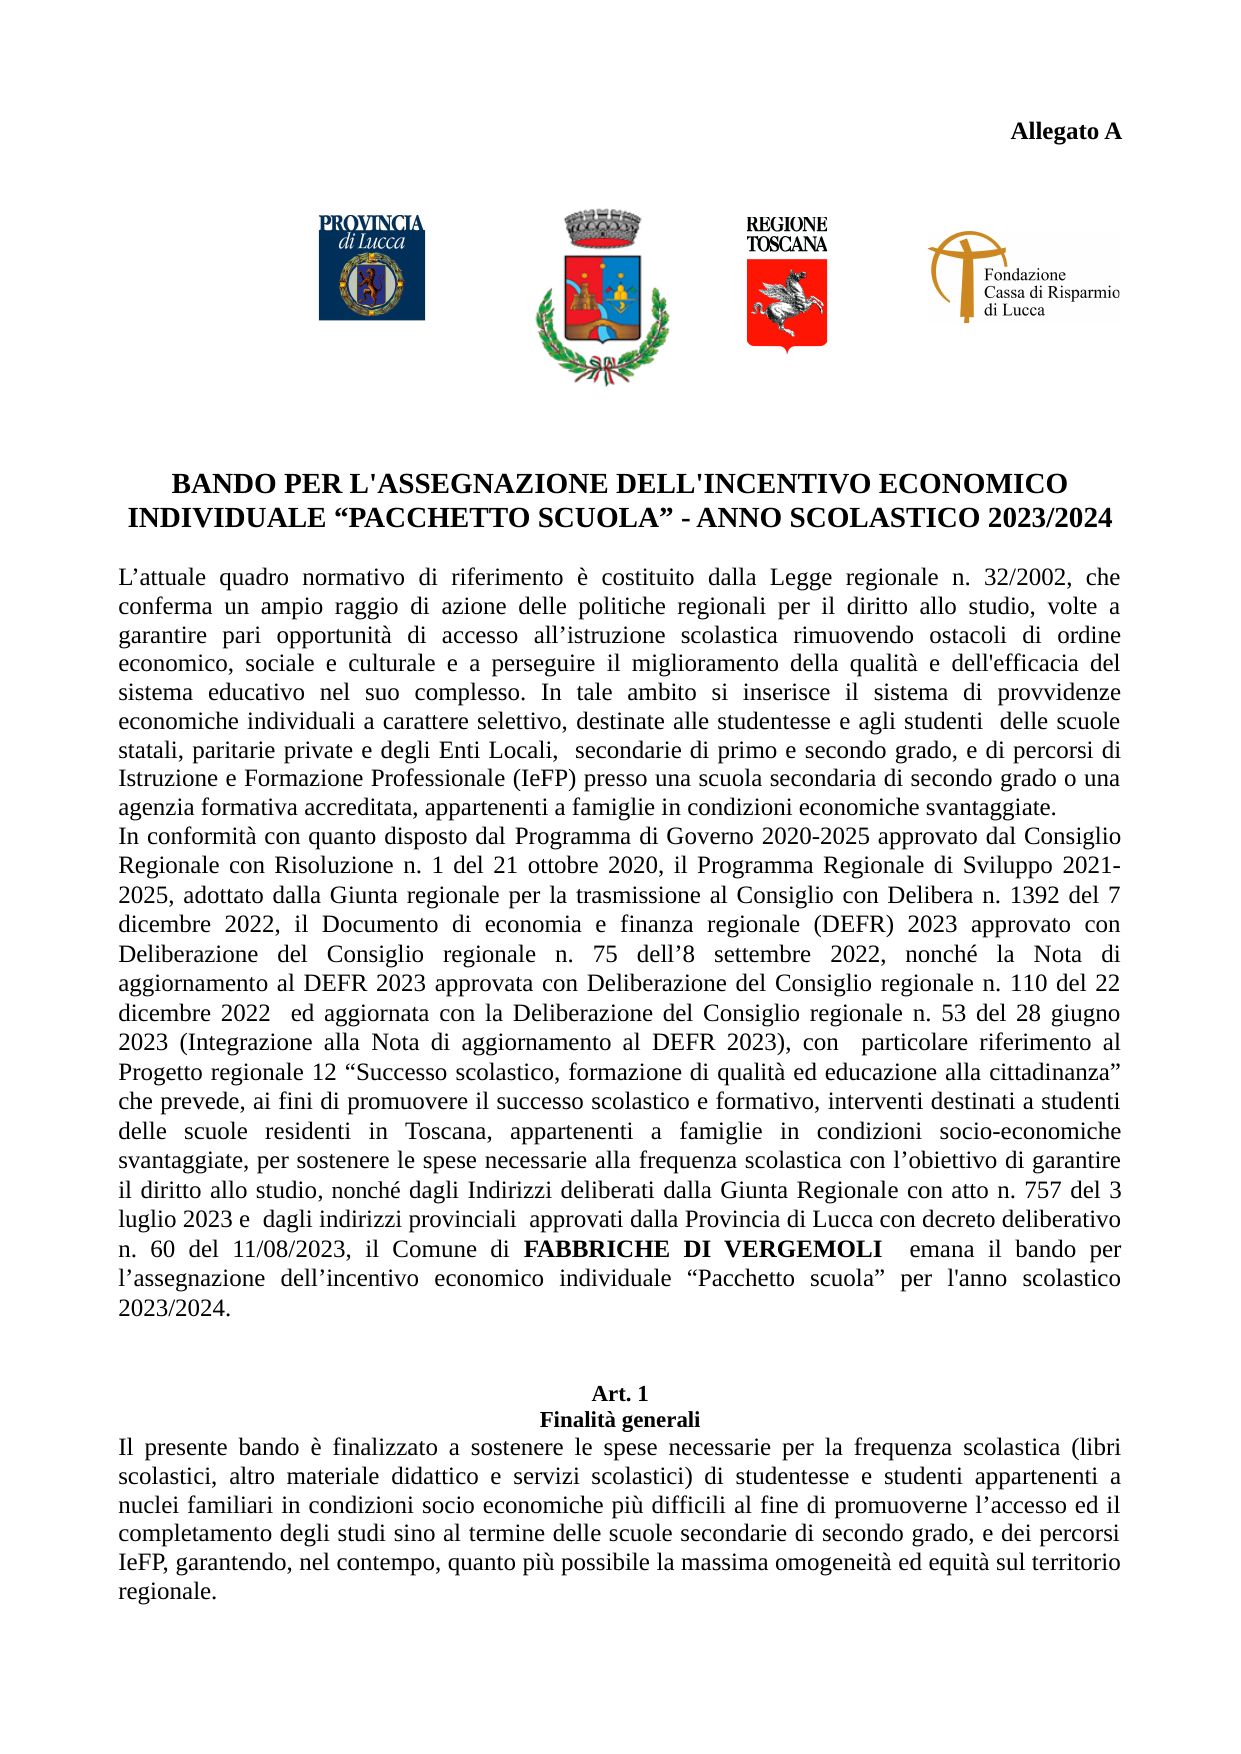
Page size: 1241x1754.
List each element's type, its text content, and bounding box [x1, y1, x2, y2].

table_header [319, 172, 519, 399]
text Allegato A [118, 118, 1122, 145]
text L’attuale quadro normativo di riferimento è costituito dalla Legge regionale n. 32/2002, che conferma un ampio raggio di azione delle politiche regionali per il diritto allo studio, volte a garantire pari opportunità di accesso all’istruzione scolastica rimuovendo ostacoli di ordine economico, sociale e culturale e a perseguire il miglioramento della qualità e dell'efficacia del sistema educativo nel suo complesso. In tale ambito si inserisce il sistema di provvidenze economiche individuali a carattere selettivo, destinate alle studentesse e agli studenti delle scuole statali, paritarie private e degli Enti Locali, secondarie di primo e secondo grado, e di percorsi di Istruzione e Formazione Professionale (IeFP) presso una scuola secondaria di secondo grado o una agenzia formativa accreditata, appartenenti a famiglie in condizioni economiche svantaggiate. [118, 562, 1122, 821]
text Finalità generali [118, 1406, 1122, 1432]
text BANDO PER L'ASSEGNAZIONE DELL'INCENTIVO ECONOMICO INDIVIDUALE “PACCHETTO SCUOLA” - ANNO SCOLASTICO 2023/2024 [118, 466, 1122, 533]
table_header [519, 172, 709, 399]
table_header [709, 172, 922, 399]
text In conformità con quanto disposto dal Programma di Governo 2020-2025 approvato dal Consiglio Regionale con Risoluzione n. 1 del 21 ottobre 2020, il Programma Regionale di Sviluppo 2021-2025, adottato dalla Giunta regionale per la trasmissione al Consiglio con Delibera n. 1392 del 7 dicembre 2022, il Documento di economia e finanza regionale (DEFR) 2023 approvato con Deliberazione del Consiglio regionale n. 75 dell’8 settembre 2022, nonché la Nota di aggiornamento al DEFR 2023 approvata con Deliberazione del Consiglio regionale n. 110 del 22 dicembre 2022 ed aggiornata con la Deliberazione del Consiglio regionale n. 53 del 28 giugno 2023 (Integrazione alla Nota di aggiornamento al DEFR 2023), con particolare riferimento al Progetto regionale 12 “Successo scolastico, formazione di qualità ed educazione alla cittadinanza” che prevede, ai fini di promuovere il successo scolastico e formativo, interventi destinati a studenti delle scuole residenti in Toscana, appartenenti a famiglie in condizioni socio-economiche svantaggiate, per sostenere le spese necessarie alla frequenza scolastica con l’obiettivo di garantire il diritto allo studio, nonché dagli Indirizzi deliberati dalla Giunta Regionale con atto n. 757 del 3 luglio 2023 e dagli indirizzi provinciali approvati dalla Provincia di Lucca con decreto deliberativo n. 60 del 11/08/2023, il Comune di FABBRICHE DI VERGEMOLI emana il bando per l’assegnazione dell’incentivo economico individuale “Pacchetto scuola” per l'anno scolastico 2023/2024. [118, 821, 1122, 1322]
text Il presente bando è finalizzato a sostenere le spese necessarie per la frequenza scolastica (libri scolastici, altro materiale didattico e servizi scolastici) di studentesse e studenti appartenenti a nuclei familiari in condizioni socio economiche più difficili al fine di promuoverne l’accesso ed il completamento degli studi sino al termine delle scuole secondarie di secondo grado, e dei percorsi IeFP, garantendo, nel contempo, quanto più possibile la massima omogeneità ed equità sul territorio regionale. [118, 1432, 1122, 1605]
table_header [121, 172, 319, 399]
text Art. 1 [118, 1379, 1122, 1406]
table_header [922, 172, 1125, 399]
